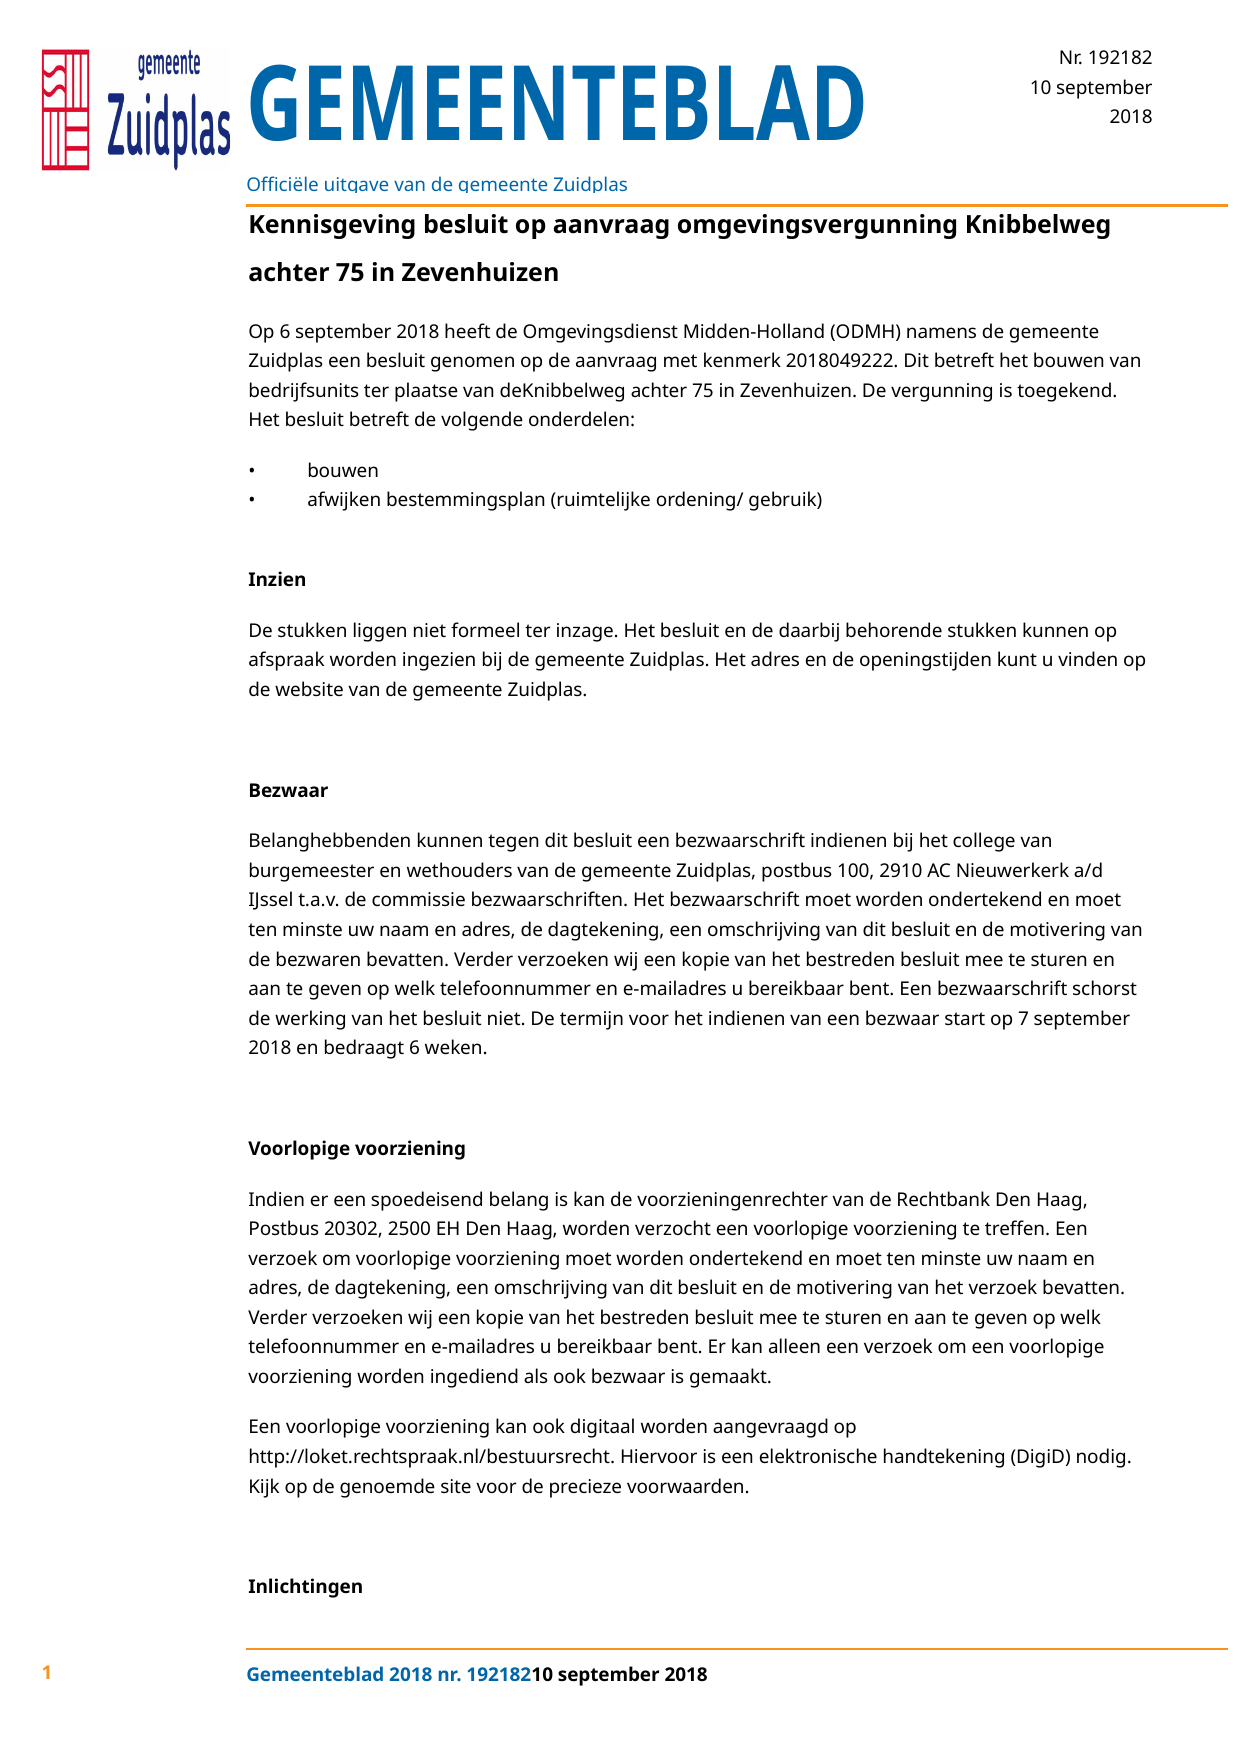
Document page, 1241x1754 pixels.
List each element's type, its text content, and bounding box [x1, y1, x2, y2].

text Voorlopige voorziening [248, 1135, 1152, 1161]
text Indien er een spoedeisend belang is kan de voorzieningenrechter van de Rechtbank Den Haag, Postbus 20302, 2500 EH Den Haag, worden verzocht een voorlopige voorziening te treffen. Een verzoek om voorlopige voorziening moet worden ondertekend en moet ten minste uw naam en adres, de dagtekening, een omschrijving van dit besluit en de motivering van het verzoek bevatten. Verder verzoeken wij een kopie van het bestreden besluit mee te sturen en aan te geven op welk telefoonnummer en e-mailadres u bereikbaar bent. Er kan alleen een verzoek om een voorlopige voorziening worden ingediend als ook bezwaar is gemaakt. [248, 1186, 1152, 1389]
text Belanghebbenden kunnen tegen dit besluit een bezwaarschrift indienen bij het college van burgemeester en wethouders van de gemeente Zuidplas, postbus 100, 2910 AC Nieuwerkerk a/d IJssel t.a.v. de commissie bezwaarschriften. Het bezwaarschrift moet worden ondertekend en moet ten minste uw naam en adres, de dagtekening, een omschrijving van dit besluit en de motivering van de bezwaren bevatten. Verder verzoeken wij een kopie van het bestreden besluit mee te sturen en aan te geven op welk telefoonnummer en e-mailadres u bereikbaar bent. Een bezwaarschrift schorst de werking van het besluit niet. De termijn voor het indienen van een bezwaar start op 7 september 2018 en bedraagt 6 weken. [248, 827, 1152, 1060]
text Een voorlopige voorziening kan ook digitaal worden aangevraagd op http://loket.rechtspraak.nl/bestuursrecht. Hiervoor is een elektronische handtekening (DigiD) nodig. Kijk op de genoemde site voor de precieze voorwaarden. [248, 1414, 1152, 1499]
text Inlichtingen [248, 1574, 1152, 1599]
text Bezwaar [248, 777, 1152, 803]
text Kennisgeving besluit op aanvraag omgevingsvergunning Knibbelweg achter 75 in Zevenhuizen [248, 207, 1152, 288]
text Inzien [248, 567, 1152, 592]
list afwijken bestemmingsplan (ruimtelijke ordening/ gebruik) [248, 487, 1152, 512]
picture [41, 47, 231, 172]
text De stukken liggen niet formeel ter inzage. Het besluit en de daarbij behorende stukken kunnen op afspraak worden ingezien bij de gemeente Zuidplas. Het adres en de openingstijden kunt u vinden op de website van de gemeente Zuidplas. [248, 617, 1152, 702]
text Op 6 september 2018 heeft de Omgevingsdienst Midden-Holland (ODMH) namens de gemeente Zuidplas een besluit genomen op de aanvraag met kenmerk 2018049222. Dit betreft het bouwen van bedrijfsunits ter plaatse van deKnibbelweg achter 75 in Zevenhuizen. De vergunning is toegekend. Het besluit betreft de volgende onderdelen: [248, 318, 1152, 432]
list bouwen [248, 457, 1152, 483]
